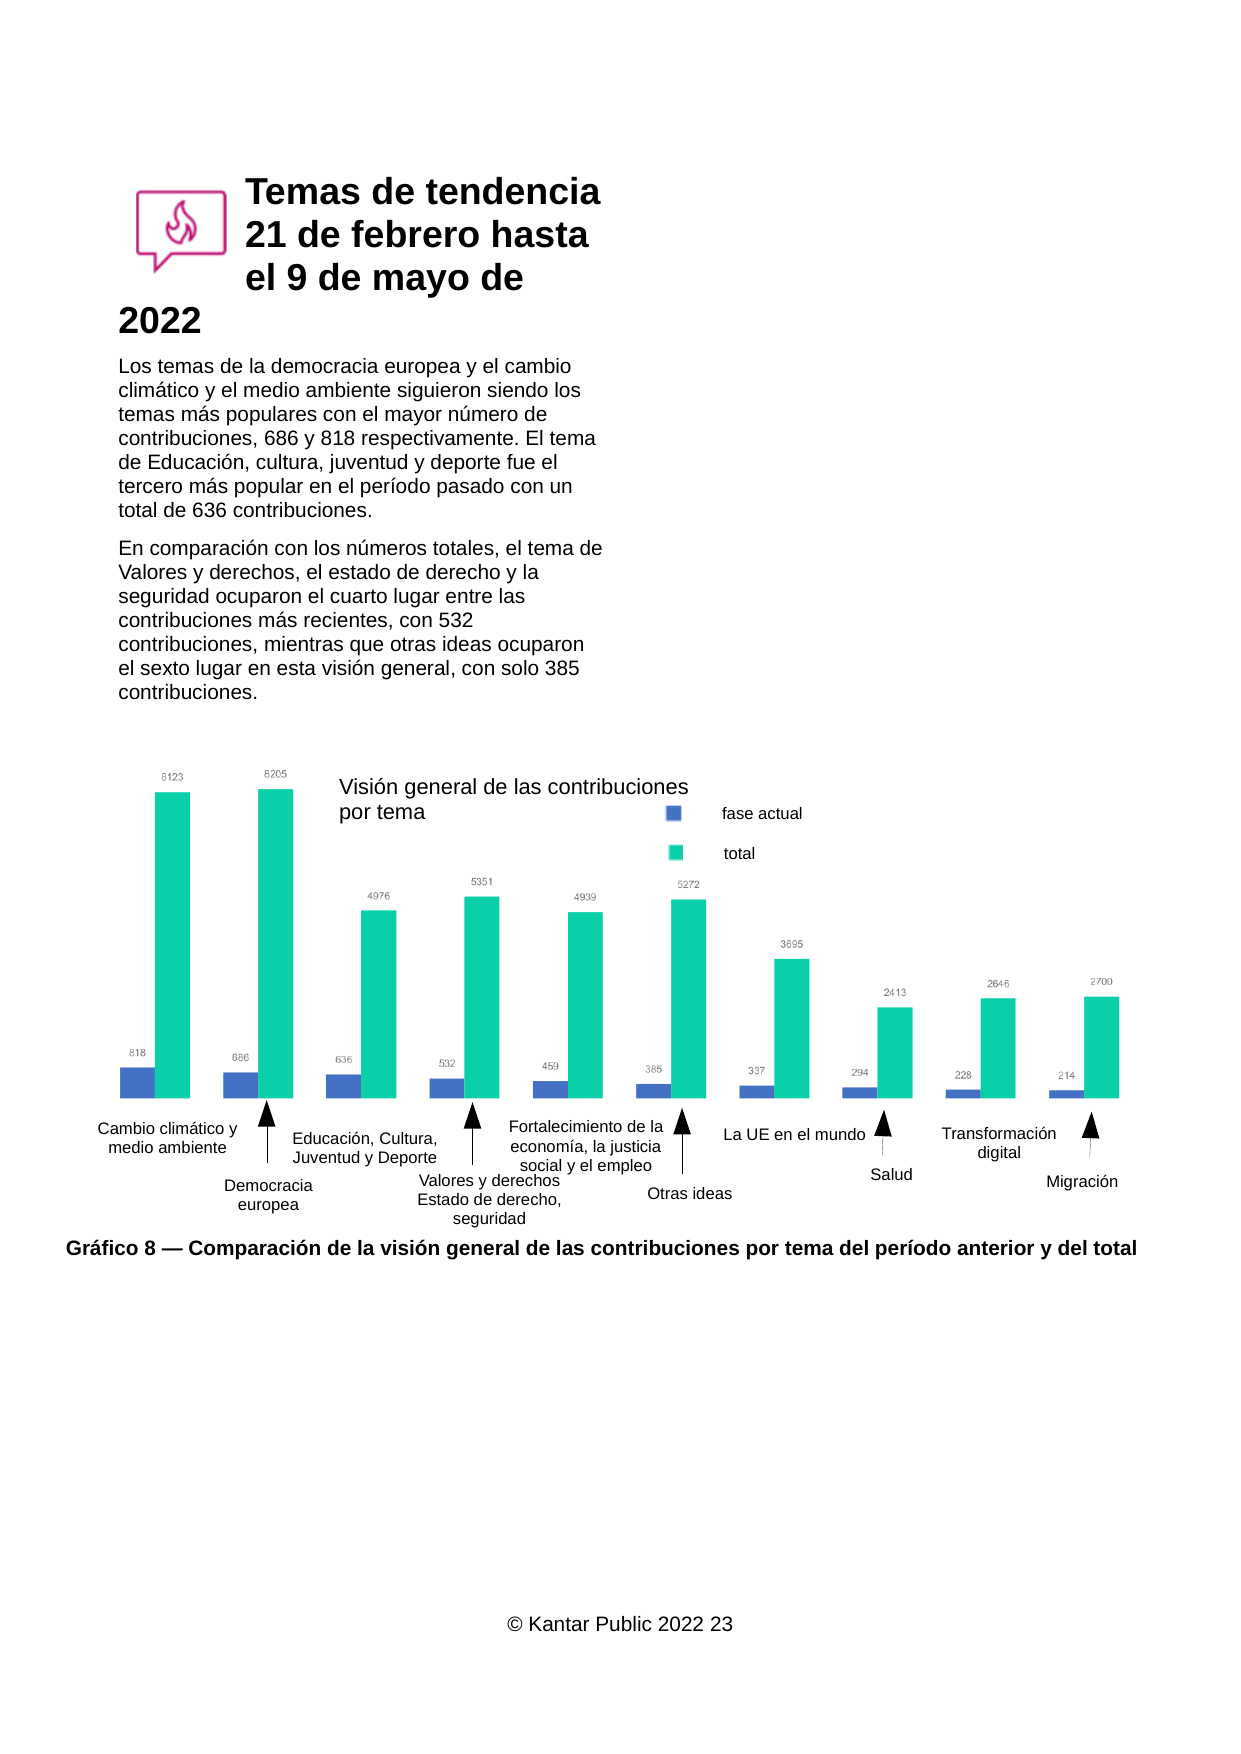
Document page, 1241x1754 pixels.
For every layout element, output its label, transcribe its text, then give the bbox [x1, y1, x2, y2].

picture [118, 168, 245, 296]
text Gráfico 8 — Comparación de la visión general de las contribuciones por tema del período anterior y del total [66, 776, 1152, 1259]
picture [111, 763, 1130, 1102]
text En comparación con los números totales, el tema de Valores y derechos, el estado de derecho y la seguridad ocuparon el cuarto lugar entre las contribuciones más recientes, con 532 contribuciones, mientras que otras ideas ocuparon el sexto lugar en esta visión general, con solo 385 contribuciones. [118, 536, 605, 704]
text Los temas de la democracia europea y el cambio climático y el medio ambiente siguieron siendo los temas más populares con el mayor número de contribuciones, 686 y 818 respectivamente. El tema de Educación, cultura, juventud y deporte fue el tercero más popular en el período pasado con un total de 636 contribuciones. [118, 354, 605, 522]
subtitle Temas de tendencia 21 de febrero hasta el 9 de mayo de 2022 [118, 169, 605, 341]
